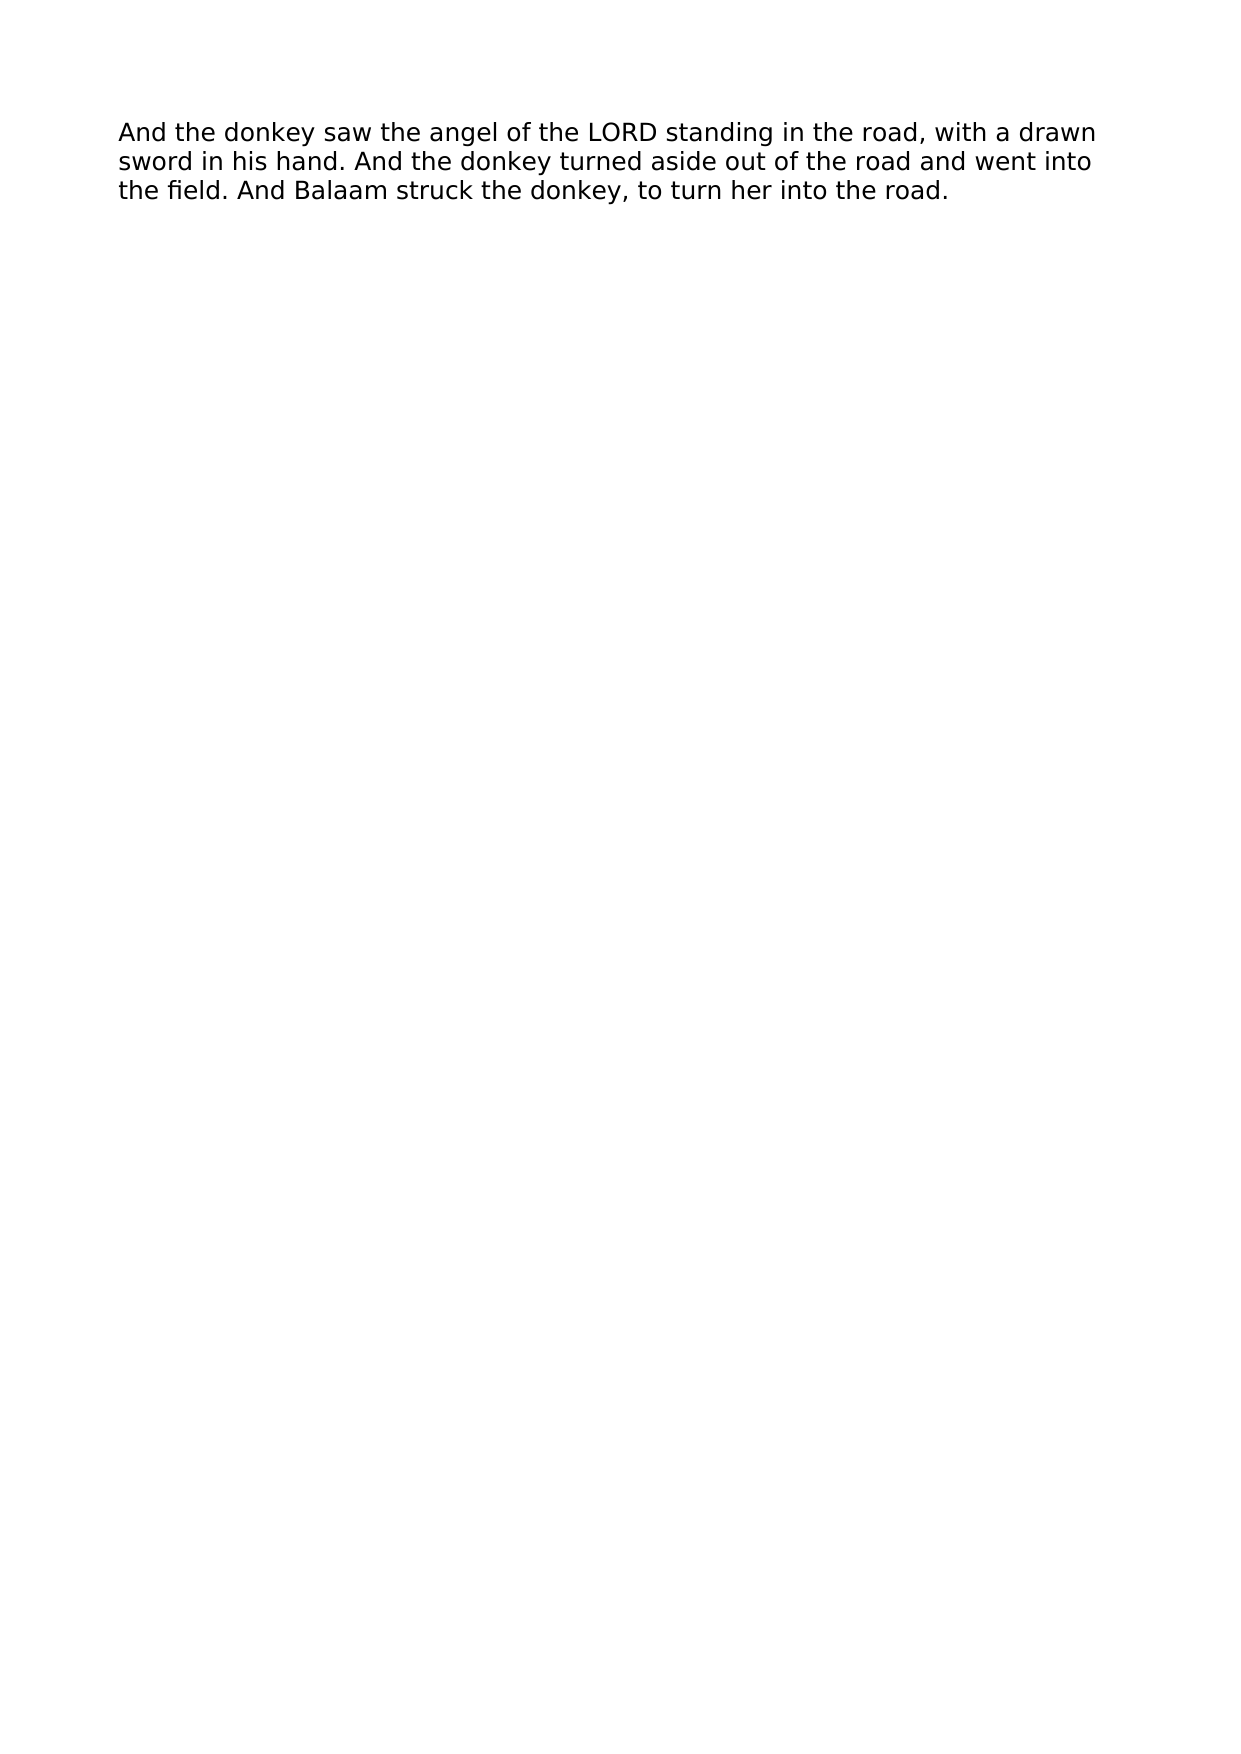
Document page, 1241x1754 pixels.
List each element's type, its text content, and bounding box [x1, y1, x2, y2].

text And the donkey saw the angel of the LORD standing in the road, with a drawn sword in his hand. And the donkey turned aside out of the road and went into the field. And Balaam struck the donkey, to turn her into the road. [118, 118, 1122, 206]
